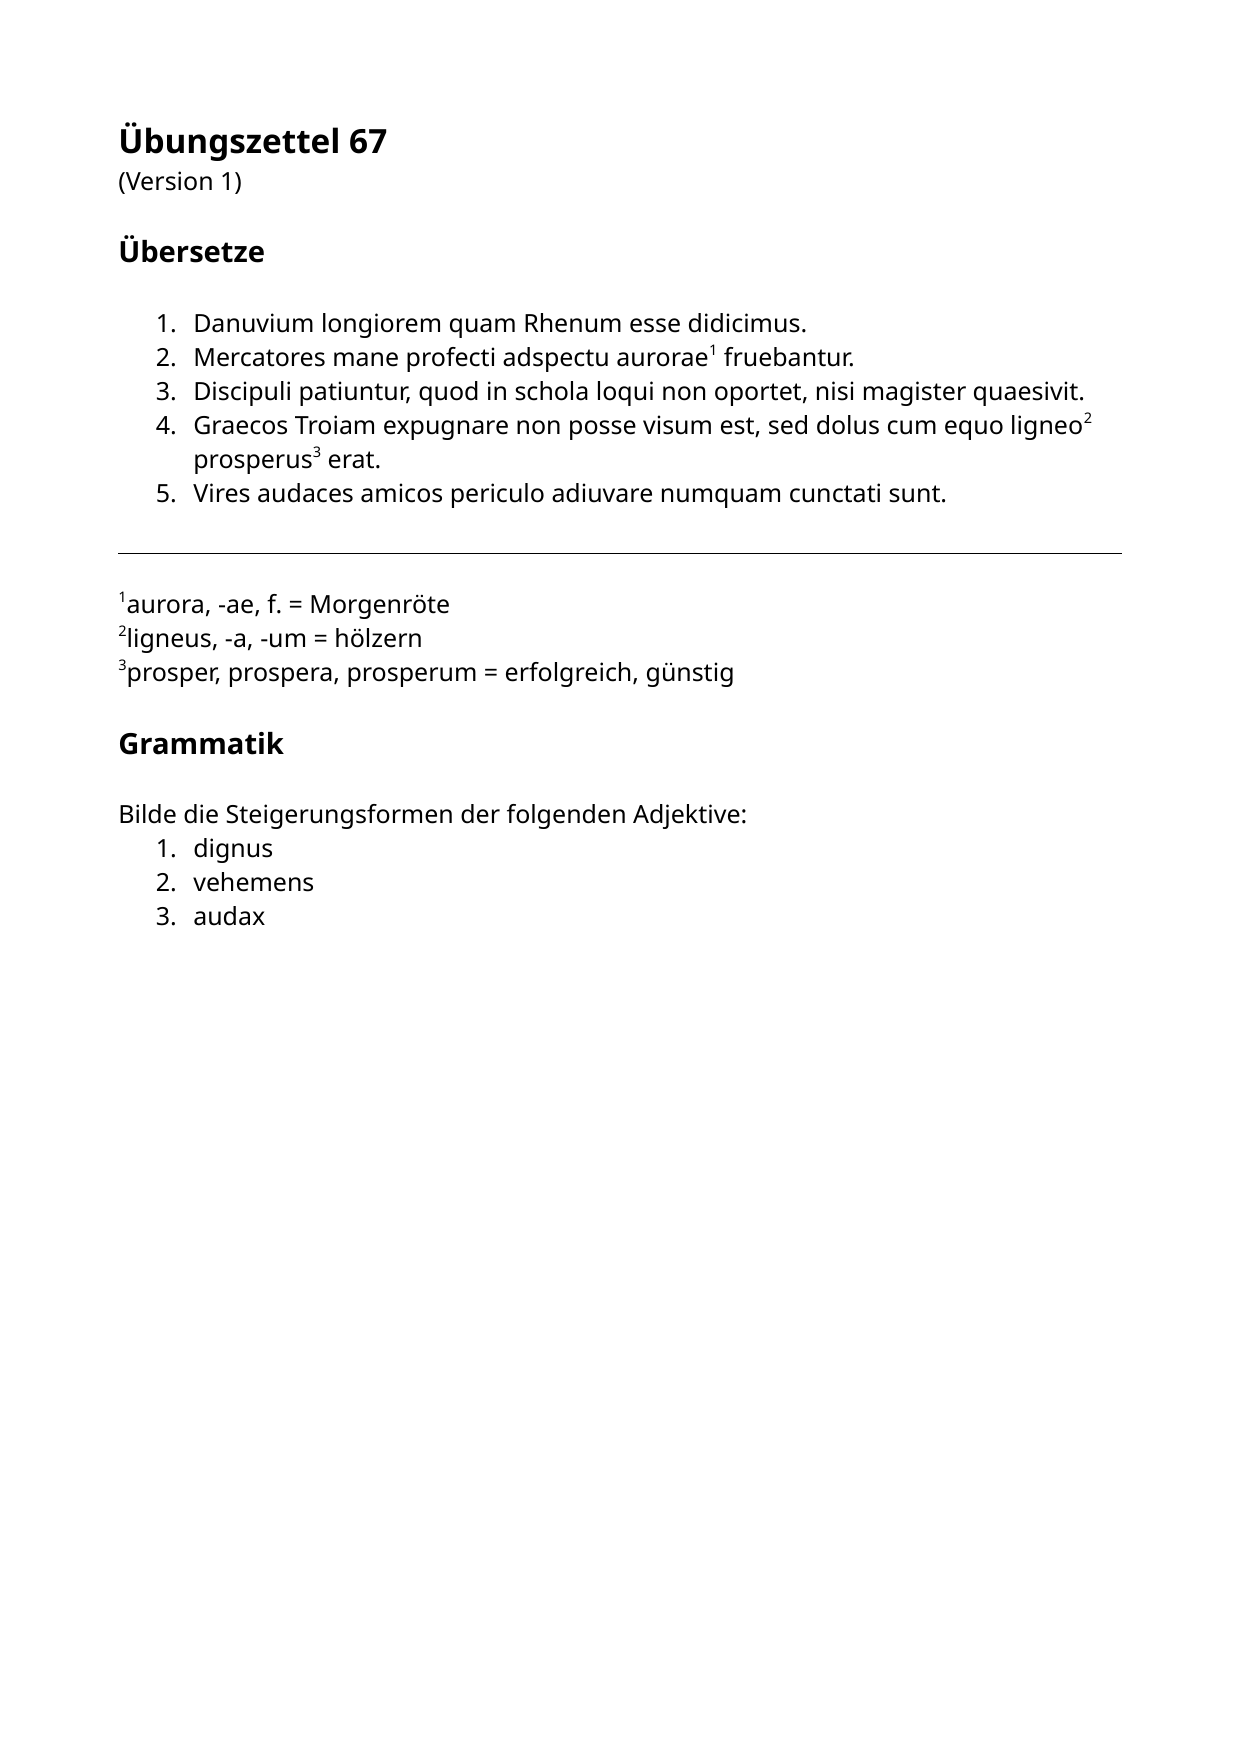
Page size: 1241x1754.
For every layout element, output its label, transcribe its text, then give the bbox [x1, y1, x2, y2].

list Graecos Troiam expugnare non posse visum est, sed dolus cum equo ligneo2 prosperus3 erat. [156, 408, 1122, 476]
text Bilde die Steigerungsformen der folgenden Adjektive: [118, 797, 1122, 831]
list Discipuli patiuntur, quod in schola loqui non oportet, nisi magister quaesivit. [156, 373, 1122, 408]
list vehemens [156, 865, 1122, 899]
text (Version 1) [118, 163, 1122, 198]
list dignus [156, 831, 1122, 865]
list Danuvium longiorem quam Rhenum esse didicimus. [156, 305, 1122, 339]
list audax [156, 899, 1122, 933]
text Grammatik [118, 723, 1122, 763]
text 2ligneus, -a, -um = hölzern [118, 621, 1122, 655]
text 3prosper, prospera, prosperum = erfolgreich, günstig [118, 655, 1122, 689]
list Vires audaces amicos periculo adiuvare numquam cunctati sunt. [156, 476, 1122, 510]
text Übersetze [118, 232, 1122, 271]
text 1aurora, -ae, f. = Morgenröte [118, 587, 1122, 621]
list Mercatores mane profecti adspectu aurorae1 fruebantur. [156, 339, 1122, 373]
text Übungszettel 67 [118, 118, 1122, 163]
